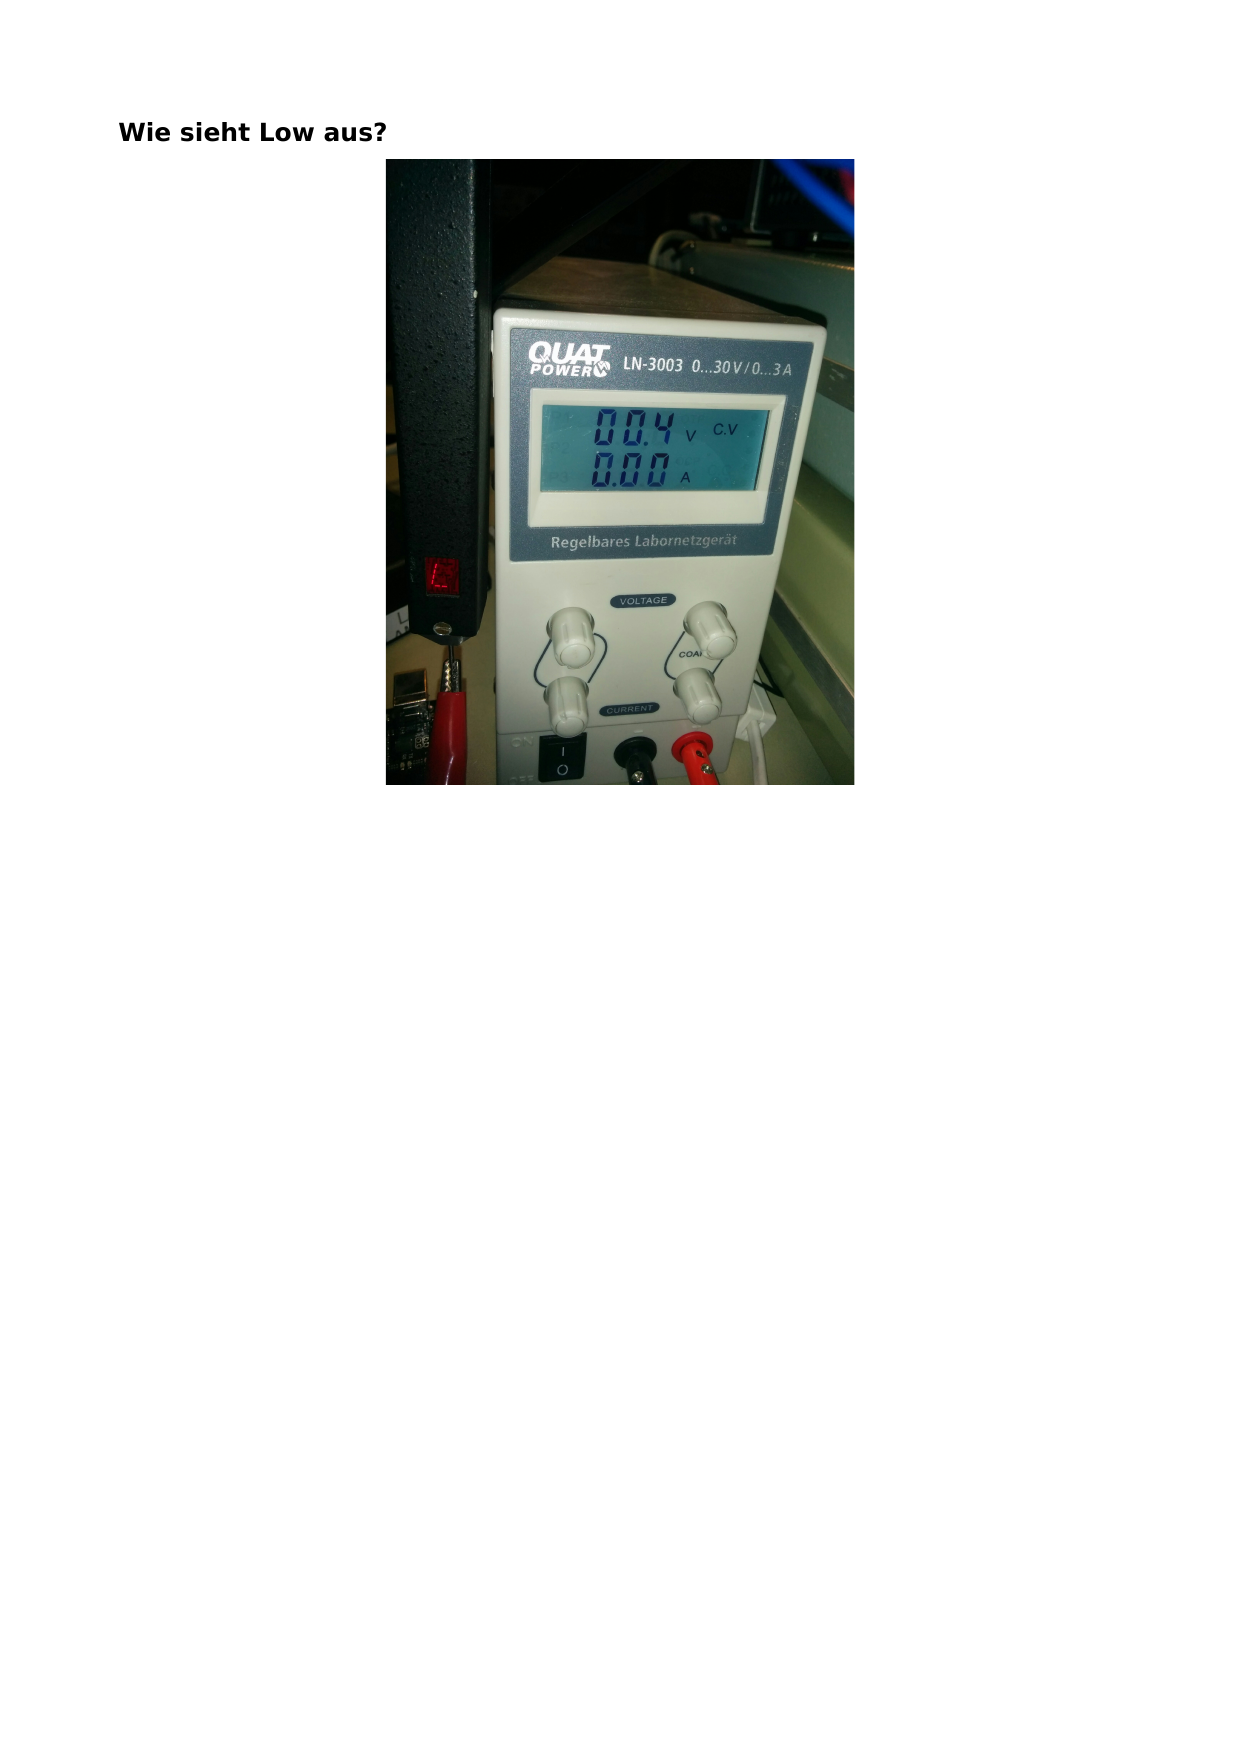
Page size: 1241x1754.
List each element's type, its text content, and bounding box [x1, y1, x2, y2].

picture [385, 159, 855, 785]
subtitle Wie sieht Low aus? [118, 118, 1122, 147]
